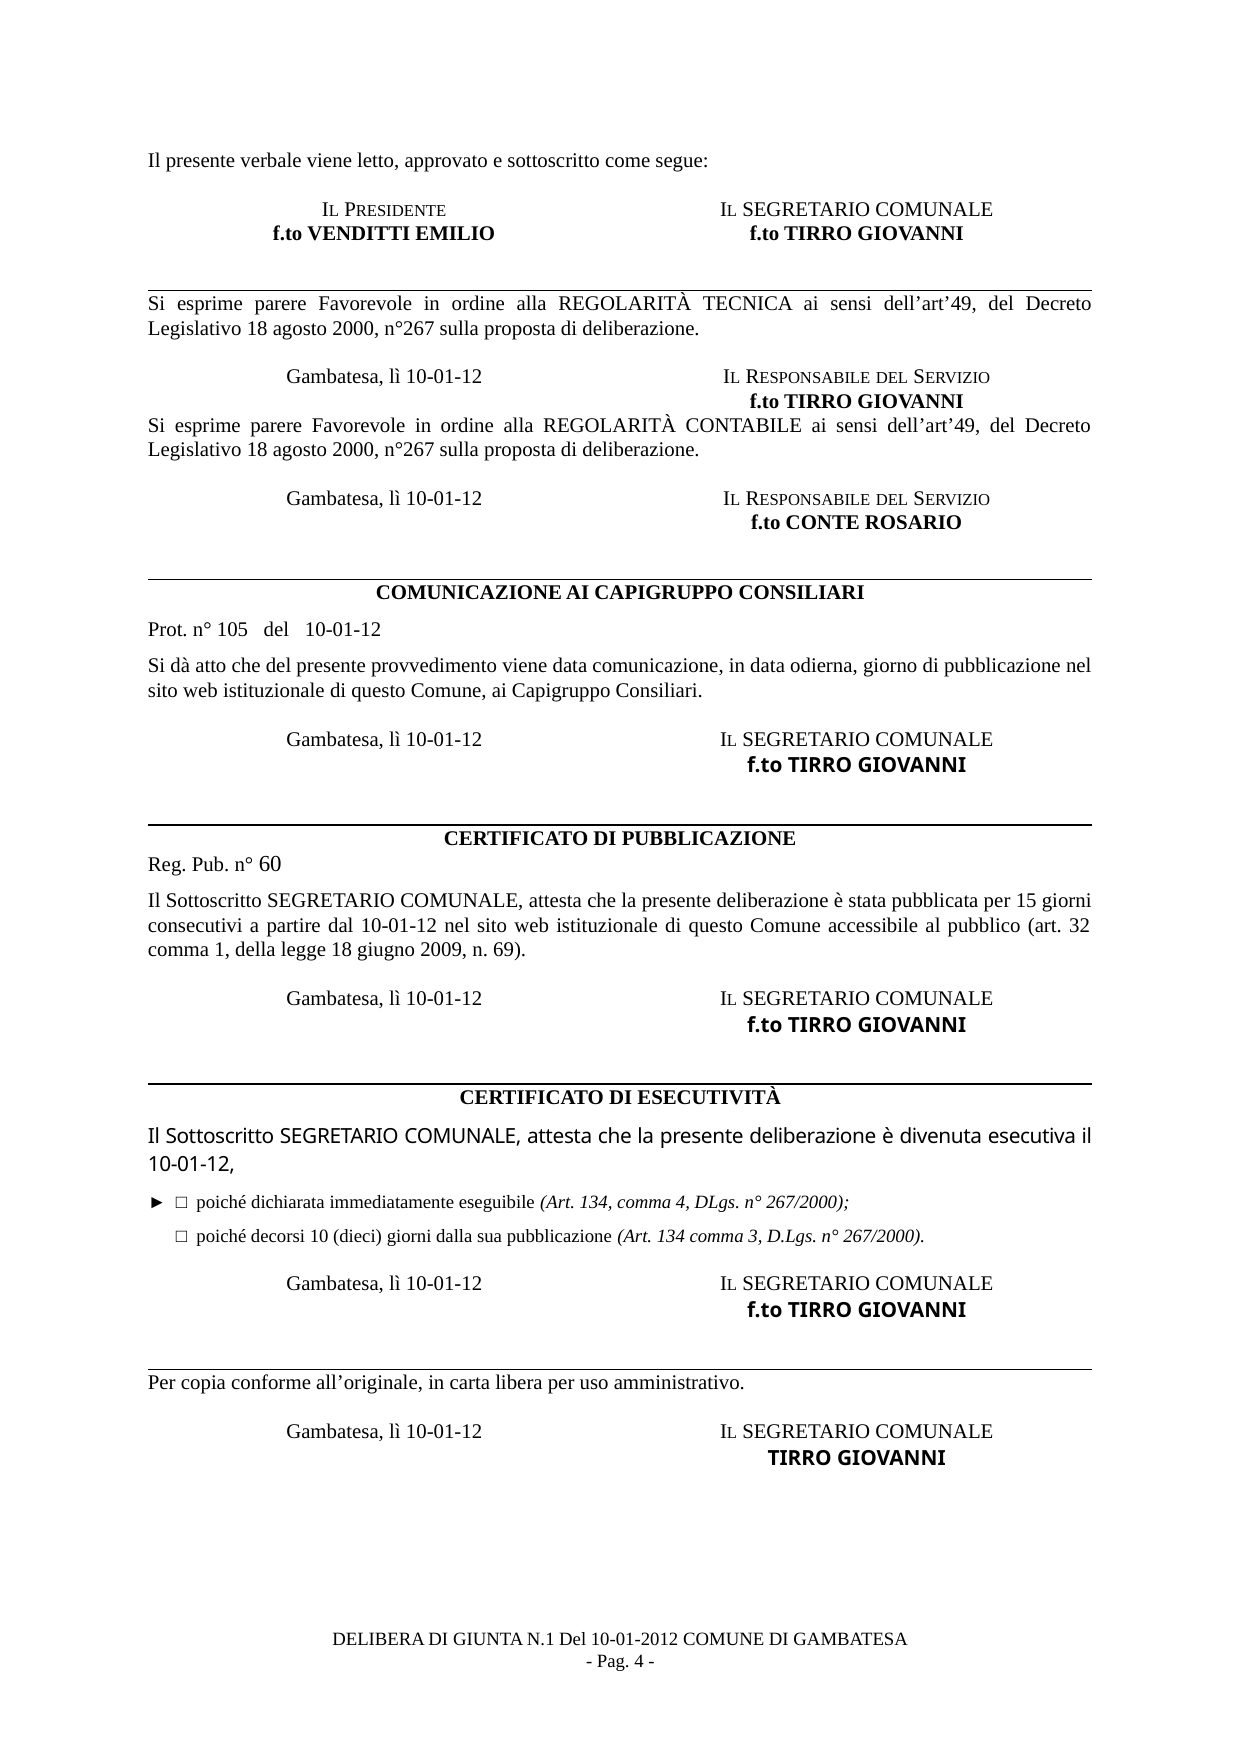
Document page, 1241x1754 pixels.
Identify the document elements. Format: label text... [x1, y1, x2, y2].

text Si dà atto che del presente provvedimento viene data comunicazione, in data odierna, giorno di pubblicazione nel sito web istituzionale di questo Comune, ai Capigruppo Consiliari. [148, 653, 1092, 702]
text f.to TIRRO GIOVANNI [148, 388, 1092, 413]
text Il Presidente Il SEGRETARIO COMUNALE [148, 197, 1092, 221]
text Gambatesa, lì 10-01-12 Il Responsabile del Servizio [148, 486, 1092, 510]
text f.to TIRRO GIOVANNI [148, 751, 1092, 779]
text f.to TIRRO GIOVANNI [148, 1010, 1092, 1038]
text f.to VENDITTI EMILIO f.to TIRRO GIOVANNI [148, 221, 1092, 245]
text Reg. Pub. n° 60 [148, 849, 1092, 876]
text Gambatesa, lì 10-01-12 Il SEGRETARIO COMUNALE [148, 986, 1092, 1010]
text Gambatesa, lì 10-01-12 Il SEGRETARIO COMUNALE [148, 727, 1092, 751]
text CERTIFICATO DI ESECUTIVITÀ [148, 1085, 1092, 1109]
text TIRRO GIOVANNI [148, 1443, 1092, 1472]
text Gambatesa, lì 10-01-12 Il SEGRETARIO COMUNALE [148, 1271, 1092, 1295]
text Per copia conforme all’originale, in carta libera per uso amministrativo. [148, 1370, 1092, 1394]
text Gambatesa, lì 10-01-12 Il SEGRETARIO COMUNALE [148, 1419, 1092, 1443]
text ► □ poiché decorsi 10 (dieci) giorni dalla sua pubblicazione (Art. 134 comma 3, D.Lgs. n° 267/2000). [148, 1224, 1092, 1246]
text Il Sottoscritto SEGRETARIO COMUNALE, attesta che la presente deliberazione è stata pubblicata per 15 giorni consecutivi a partire dal 10-01-12 nel sito web istituzionale di questo Comune accessibile al pubblico (art. 32 comma 1, della legge 18 giugno 2009, n. 69). [148, 888, 1092, 961]
text Gambatesa, lì 10-01-12 Il Responsabile del Servizio [148, 364, 1092, 388]
text Il Sottoscritto SEGRETARIO COMUNALE, attesta che la presente deliberazione è divenuta esecutiva il 10-01-12, [148, 1121, 1092, 1178]
text Il presente verbale viene letto, approvato e sottoscritto come segue: [148, 148, 1092, 172]
text f.to TIRRO GIOVANNI [148, 1295, 1092, 1324]
text Si esprime parere Favorevole in ordine alla REGOLARITÀ TECNICA ai sensi dell’art’49, del Decreto Legislativo 18 agosto 2000, n°267 sulla proposta di deliberazione. [148, 291, 1092, 339]
text COMUNICAZIONE AI CAPIGRUPPO CONSILIARI [148, 580, 1092, 604]
text CERTIFICATO DI PUBBLICAZIONE [148, 826, 1092, 849]
text Prot. n° 105 del 10-01-12 [148, 617, 1092, 641]
text ► □ poiché dichiarata immediatamente eseguibile (Art. 134, comma 4, DLgs. n° 267/2000); [148, 1191, 1092, 1212]
text Si esprime parere Favorevole in ordine alla REGOLARITÀ CONTABILE ai sensi dell’art’49, del Decreto Legislativo 18 agosto 2000, n°267 sulla proposta di deliberazione. [148, 413, 1092, 461]
text f.to CONTE ROSARIO [148, 510, 1092, 534]
